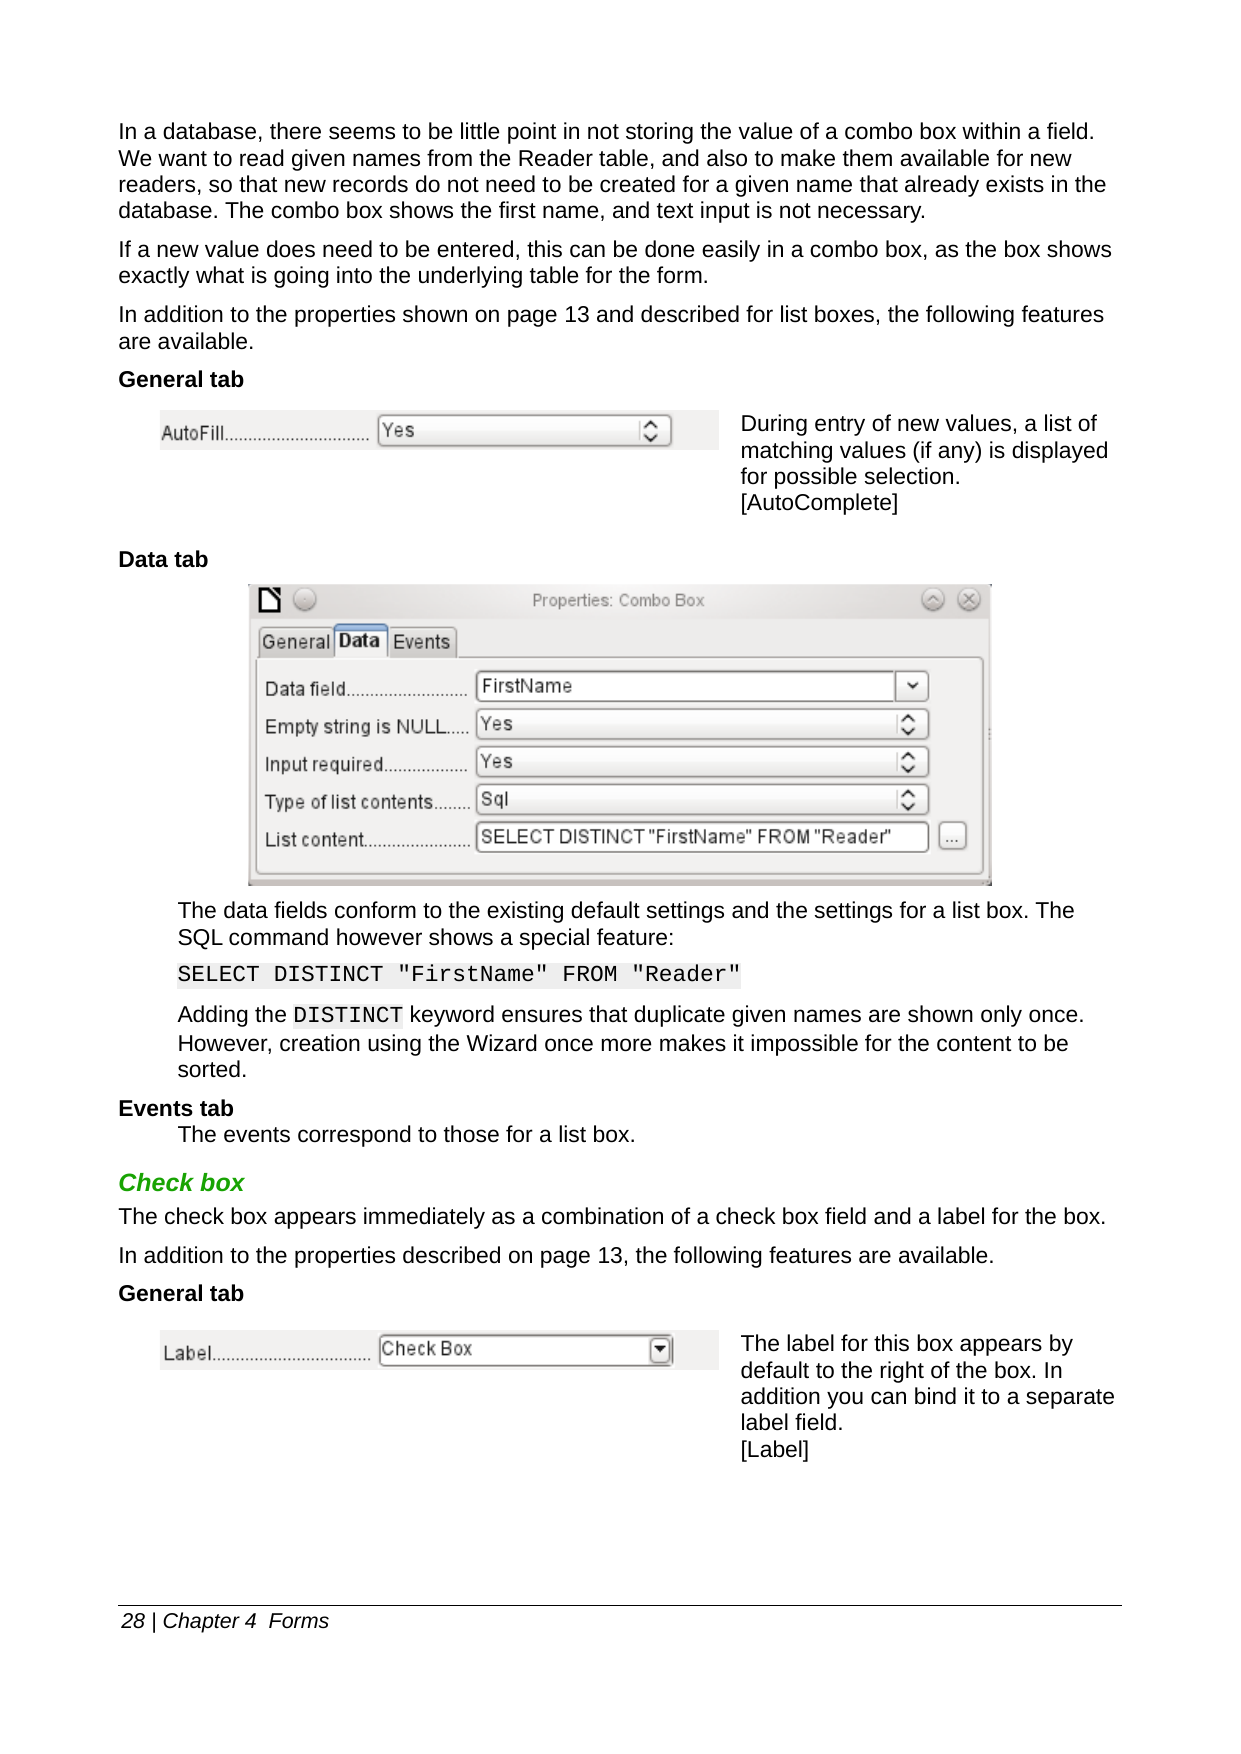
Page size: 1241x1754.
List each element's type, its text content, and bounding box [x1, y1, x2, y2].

text Adding the DISTINCT keyword ensures that duplicate given names are shown only once. However, creation using the Wizard once more makes it impossible for the content to be sorted. [177, 1001, 1122, 1082]
table_header [144, 405, 734, 534]
text The check box appears immediately as a combination of a check box field and a label for the box. [118, 1203, 1122, 1229]
text The data fields conform to the existing default settings and the settings for a list box. The SQL command however shows a special feature: [177, 897, 1122, 950]
table_header [144, 1325, 734, 1480]
table_header The label for this box appears by default to the right of the box. In addition you can bind it to a separate label field. [Label] [735, 1325, 1122, 1480]
text The events correspond to those for a list box. [177, 1121, 1122, 1147]
text SELECT DISTINCT "FirstName" FROM "Reader" [741, 963, 1122, 989]
subtitle Check box [118, 1168, 1122, 1197]
text General tab [118, 1280, 1122, 1307]
text In a database, there seems to be little point in not storing the value of a combo box within a field. We want to read given names from the Reader table, and also to make them available for new readers, so that new records do not need to be created for a given name that already exists in the database. The combo box shows the first name, and text input is not necessary. [118, 118, 1122, 223]
text If a new value does need to be entered, this can be done easily in a combo box, as the box shows exactly what is going into the underlying table for the form. [118, 236, 1122, 289]
picture [248, 584, 992, 886]
picture [159, 410, 719, 450]
text In addition to the properties described on page 13, the following features are available. [118, 1242, 1122, 1268]
text General tab [118, 366, 1122, 393]
table_header During entry of new values, a list of matching values (if any) is displayed for possible selection. [AutoComplete] [735, 405, 1124, 534]
picture [159, 1330, 719, 1370]
text Data tab [118, 546, 1122, 572]
text In addition to the properties shown on page 13 and described for list boxes, the following features are available. [118, 301, 1122, 354]
text Events tab [118, 1095, 1122, 1121]
